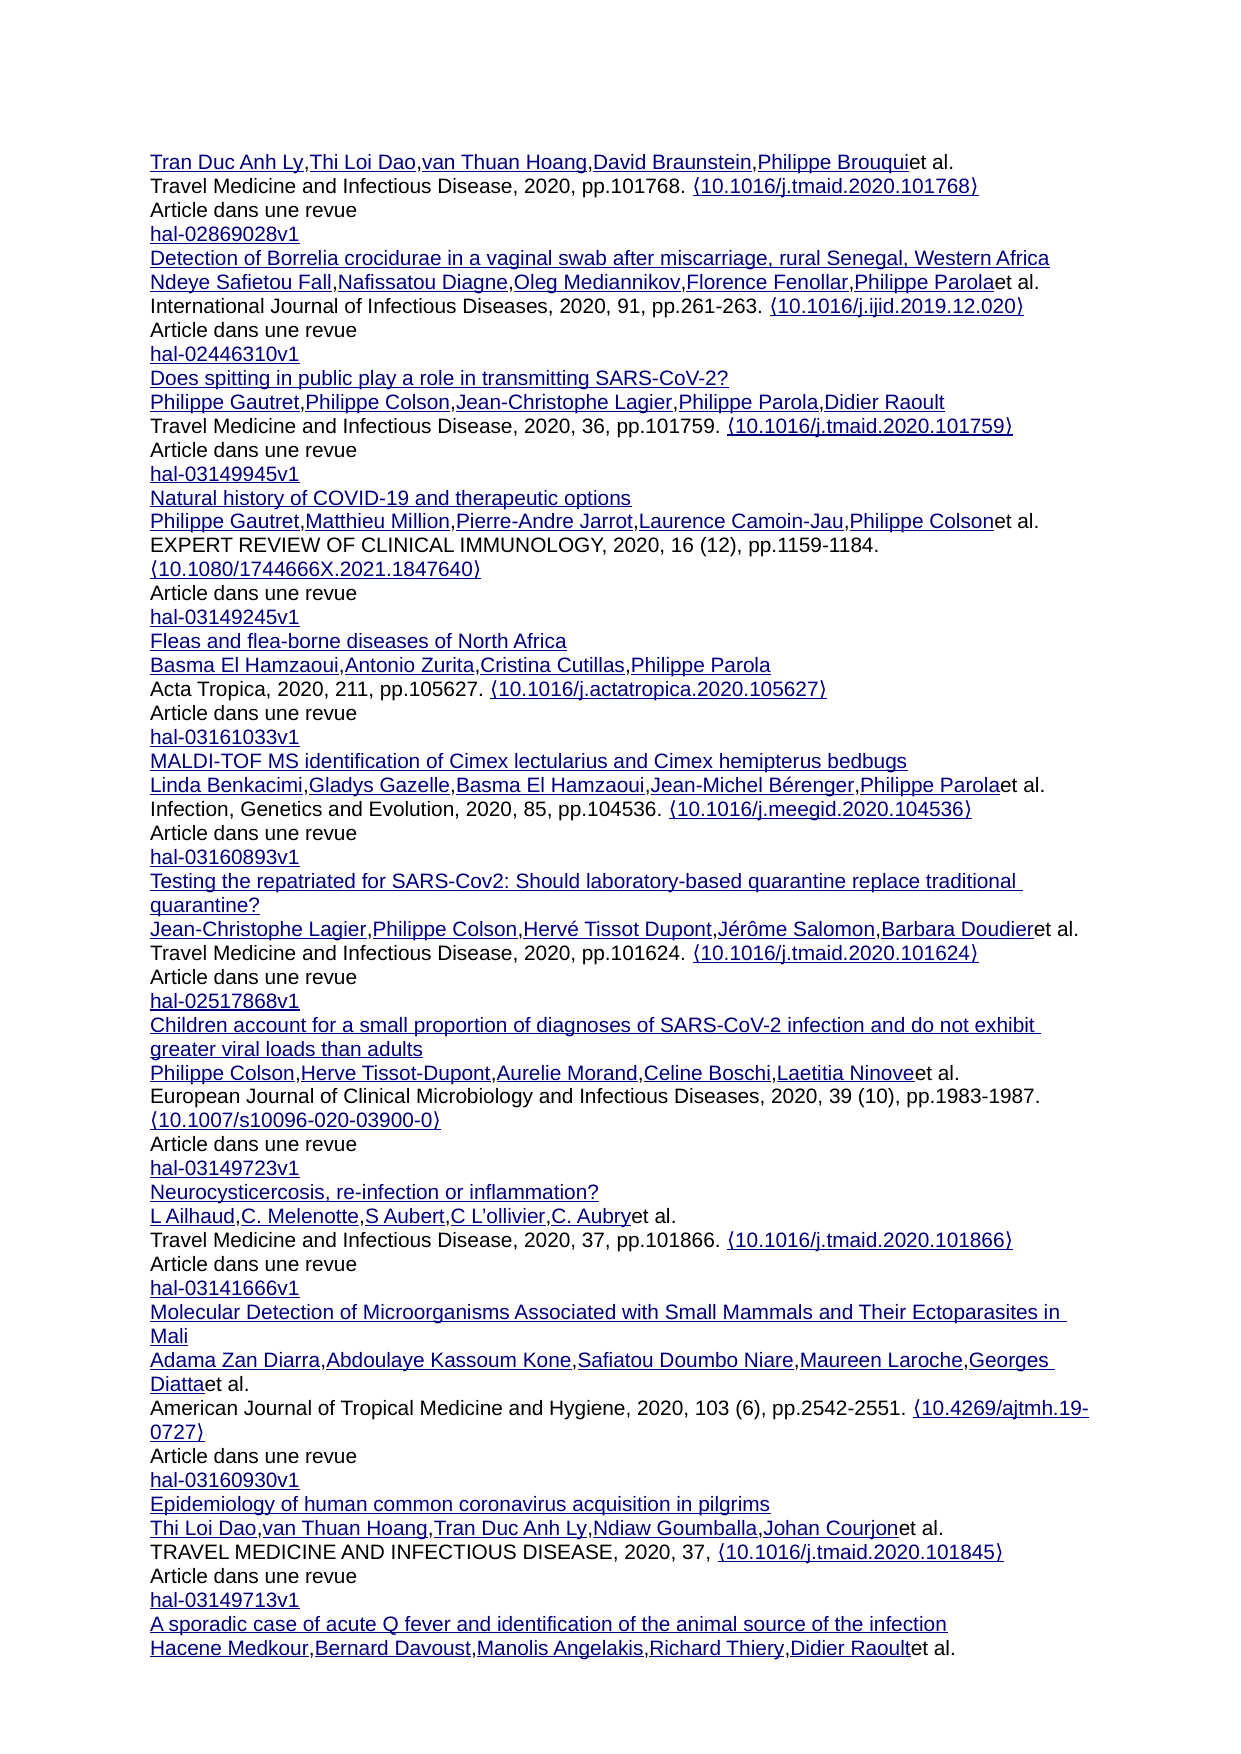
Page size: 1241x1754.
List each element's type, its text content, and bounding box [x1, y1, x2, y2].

table_cell Children account for a small proportion of diagnoses of SARS-CoV-2 infection and do not exhibit greater viral loads than adults Philippe Colson,Herve Tissot-Dupont,Aurelie Morand,Celine Boschi,Laetitia Ninoveet al. European Journal of Clinical Microbiology and Infectious Diseases, 2020, 39 (10), pp.1983-1987. ⟨10.1007/s10096-020-03900-0⟩ Article dans une revue hal-03149723v1 [150, 1013, 1090, 1180]
table_cell A sporadic case of acute Q fever and identification of the animal source of the infection Hacene Medkour,Bernard Davoust,Manolis Angelakis,Richard Thiery,Didier Raoultet al. [150, 1611, 1090, 1659]
table_cell MALDI-TOF MS identification of Cimex lectularius and Cimex hemipterus bedbugs Linda Benkacimi,Gladys Gazelle,Basma El Hamzaoui,Jean-Michel Bérenger,Philippe Parolaet al. Infection, Genetics and Evolution, 2020, 85, pp.104536. ⟨10.1016/j.meegid.2020.104536⟩ Article dans une revue hal-03160893v1 [150, 749, 1090, 869]
table_cell Testing the repatriated for SARS-Cov2: Should laboratory-based quarantine replace traditional quarantine? Jean-Christophe Lagier,Philippe Colson,Hervé Tissot Dupont,Jérôme Salomon,Barbara Doudieret al. Travel Medicine and Infectious Disease, 2020, pp.101624. ⟨10.1016/j.tmaid.2020.101624⟩ Article dans une revue hal-02517868v1 [150, 869, 1090, 1012]
table_cell Detection of Borrelia crocidurae in a vaginal swab after miscarriage, rural Senegal, Western Africa Ndeye Safietou Fall,Nafissatou Diagne,Oleg Mediannikov,Florence Fenollar,Philippe Parolaet al. International Journal of Infectious Diseases, 2020, 91, pp.261-263. ⟨10.1016/j.ijid.2019.12.020⟩ Article dans une revue hal-02446310v1 [150, 246, 1090, 366]
table_cell Tran Duc Anh Ly,Thi Loi Dao,van Thuan Hoang,David Braunstein,Philippe Brouquiet al. Travel Medicine and Infectious Disease, 2020, pp.101768. ⟨10.1016/j.tmaid.2020.101768⟩ Article dans une revue hal-02869028v1 [150, 150, 1090, 246]
table_cell Epidemiology of human common coronavirus acquisition in pilgrims Thi Loi Dao,van Thuan Hoang,Tran Duc Anh Ly,Ndiaw Goumballa,Johan Courjonet al. TRAVEL MEDICINE AND INFECTIOUS DISEASE, 2020, 37, ⟨10.1016/j.tmaid.2020.101845⟩ Article dans une revue hal-03149713v1 [150, 1492, 1090, 1611]
table_cell Neurocysticercosis, re-infection or inflammation? L Ailhaud,C. Melenotte,S Aubert,C L’ollivier,C. Aubryet al. Travel Medicine and Infectious Disease, 2020, 37, pp.101866. ⟨10.1016/j.tmaid.2020.101866⟩ Article dans une revue hal-03141666v1 [150, 1180, 1090, 1300]
table_cell Molecular Detection of Microorganisms Associated with Small Mammals and Their Ectoparasites in Mali Adama Zan Diarra,Abdoulaye Kassoum Kone,Safiatou Doumbo Niare,Maureen Laroche,Georges Diattaet al. American Journal of Tropical Medicine and Hygiene, 2020, 103 (6), pp.2542-2551. ⟨10.4269/ajtmh.19-0727⟩ Article dans une revue hal-03160930v1 [150, 1300, 1090, 1492]
table_cell Fleas and flea-borne diseases of North Africa Basma El Hamzaoui,Antonio Zurita,Cristina Cutillas,Philippe Parola Acta Tropica, 2020, 211, pp.105627. ⟨10.1016/j.actatropica.2020.105627⟩ Article dans une revue hal-03161033v1 [150, 629, 1090, 749]
table_cell Does spitting in public play a role in transmitting SARS-CoV-2? Philippe Gautret,Philippe Colson,Jean-Christophe Lagier,Philippe Parola,Didier Raoult Travel Medicine and Infectious Disease, 2020, 36, pp.101759. ⟨10.1016/j.tmaid.2020.101759⟩ Article dans une revue hal-03149945v1 [150, 366, 1090, 485]
table_cell Natural history of COVID-19 and therapeutic options Philippe Gautret,Matthieu Million,Pierre-Andre Jarrot,Laurence Camoin-Jau,Philippe Colsonet al. EXPERT REVIEW OF CLINICAL IMMUNOLOGY, 2020, 16 (12), pp.1159-1184. ⟨10.1080/1744666X.2021.1847640⟩ Article dans une revue hal-03149245v1 [150, 485, 1090, 629]
